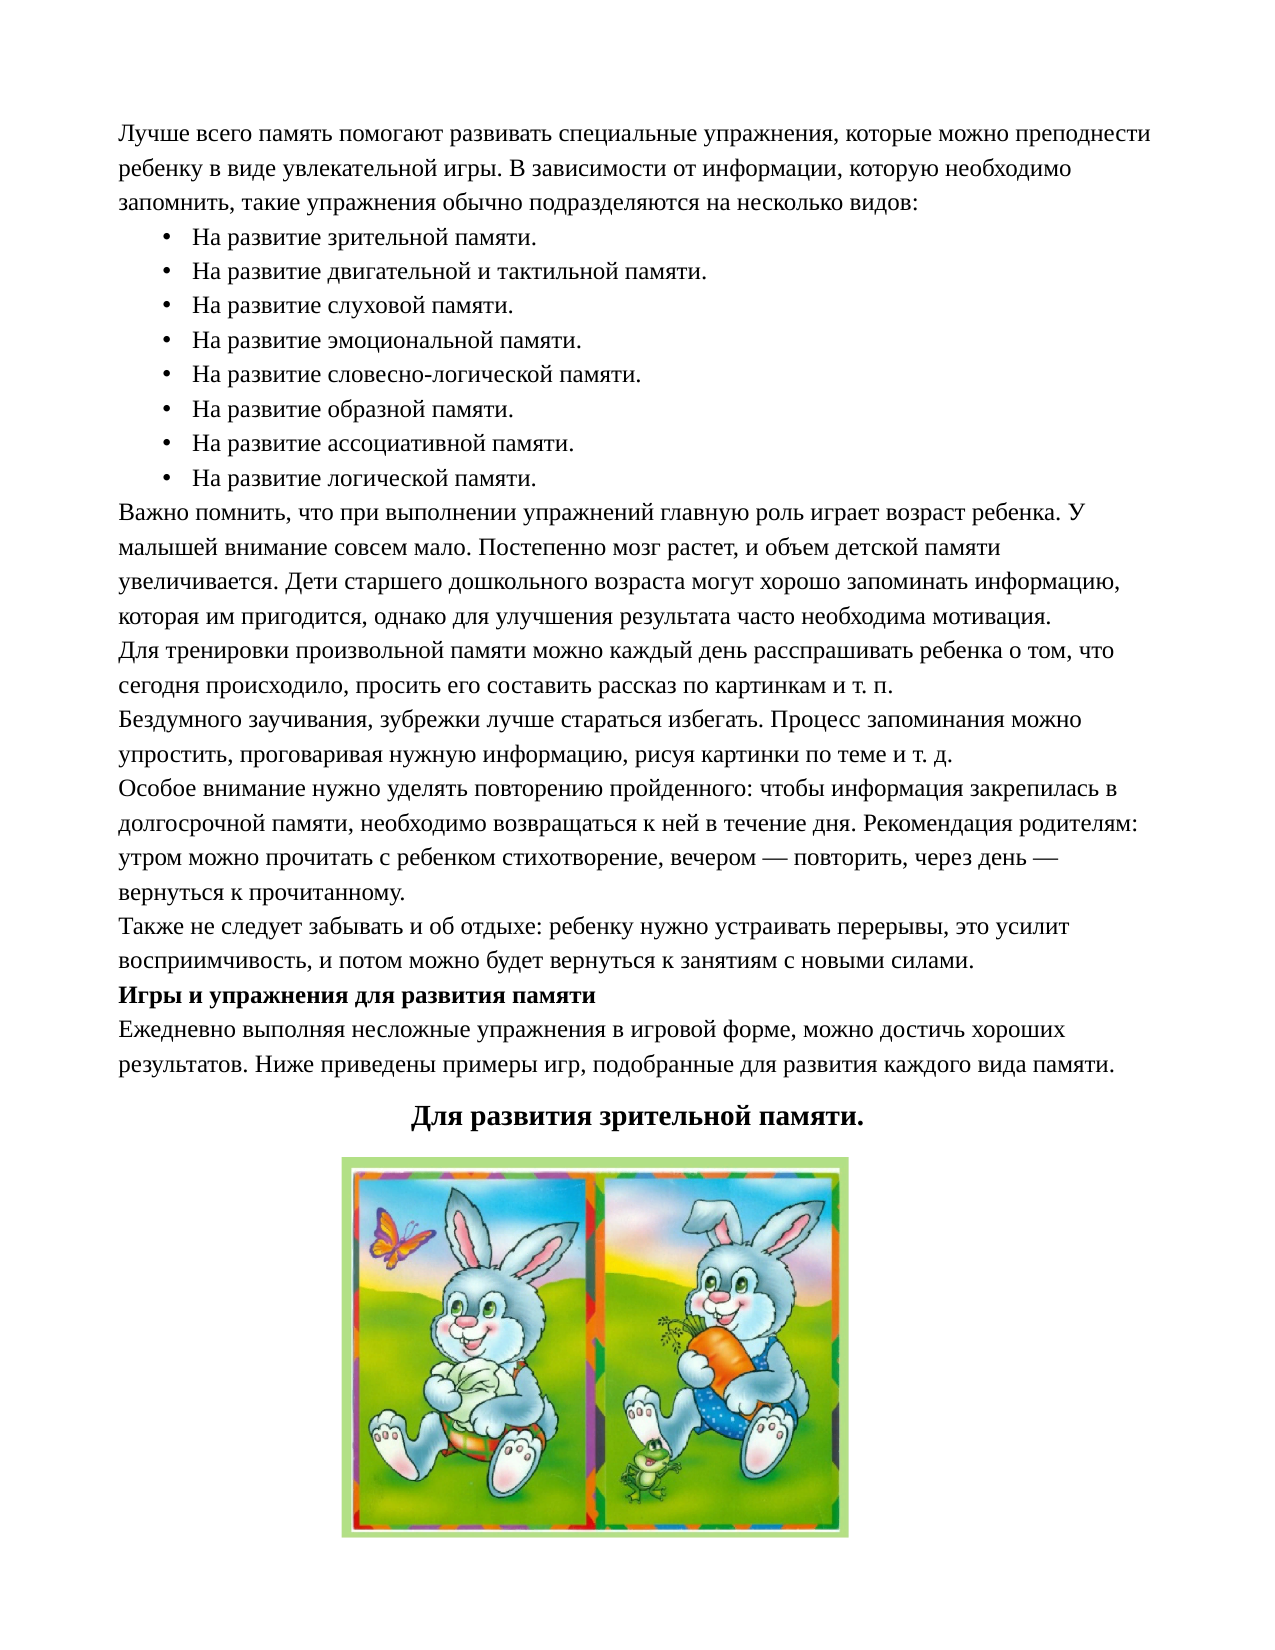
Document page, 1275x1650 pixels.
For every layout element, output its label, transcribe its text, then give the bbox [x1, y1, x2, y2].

list На развитие эмоциональной памяти. [162, 325, 1157, 354]
text Бездумного заучивания, зубрежки лучше стараться избегать. Процесс запоминания можно упростить, проговаривая нужную информацию, рисуя картинки по теме и т. д. [118, 704, 1157, 767]
list На развитие двигательной и тактильной памяти. [162, 256, 1157, 285]
picture [341, 1157, 849, 1538]
list На развитие зрительной памяти. [162, 222, 1157, 250]
list На развитие словесно-логической памяти. [162, 359, 1157, 388]
text Особое внимание нужно уделять повторению пройденного: чтобы информация закрепилась в долгосрочной памяти, необходимо возвращаться к ней в течение дня. Рекомендация родителям: утром можно прочитать с ребенком стихотворение, вечером — повторить, через день — вернуться к прочитанному. [118, 773, 1157, 905]
text Ежедневно выполняя несложные упражнения в игровой форме, можно достичь хороших результатов. Ниже приведены примеры игр, подобранные для развития каждого вида памяти. [118, 1014, 1157, 1078]
list На развитие логической памяти. [162, 463, 1157, 492]
list На развитие слуховой памяти. [162, 291, 1157, 319]
text Для развития зрительной памяти. [118, 1098, 1157, 1132]
text Для тренировки произвольной памяти можно каждый день расспрашивать ребенка о том, что сегодня происходило, просить его составить рассказ по картинкам и т. п. [118, 635, 1157, 698]
text Игры и упражнения для развития памяти [118, 980, 1157, 1009]
text Также не следует забывать и об отдыхе: ребенку нужно устраивать перерывы, это усилит восприимчивость, и потом можно будет вернуться к занятиям с новыми силами. [118, 911, 1157, 974]
text Лучше всего память помогают развивать специальные упражнения, которые можно преподнести ребенку в виде увлекательной игры. В зависимости от информации, которую необходимо запомнить, такие упражнения обычно подразделяются на несколько видов: [118, 118, 1157, 216]
text Важно помнить, что при выполнении упражнений главную роль играет возраст ребенка. У малышей внимание совсем мало. Постепенно мозг растет, и объем детской памяти увеличивается. Дети старшего дошкольного возраста могут хорошо запоминать информацию, которая им пригодится, однако для улучшения результата часто необходима мотивация. [118, 497, 1157, 629]
list На развитие образной памяти. [162, 394, 1157, 423]
list На развитие ассоциативной памяти. [162, 428, 1157, 457]
